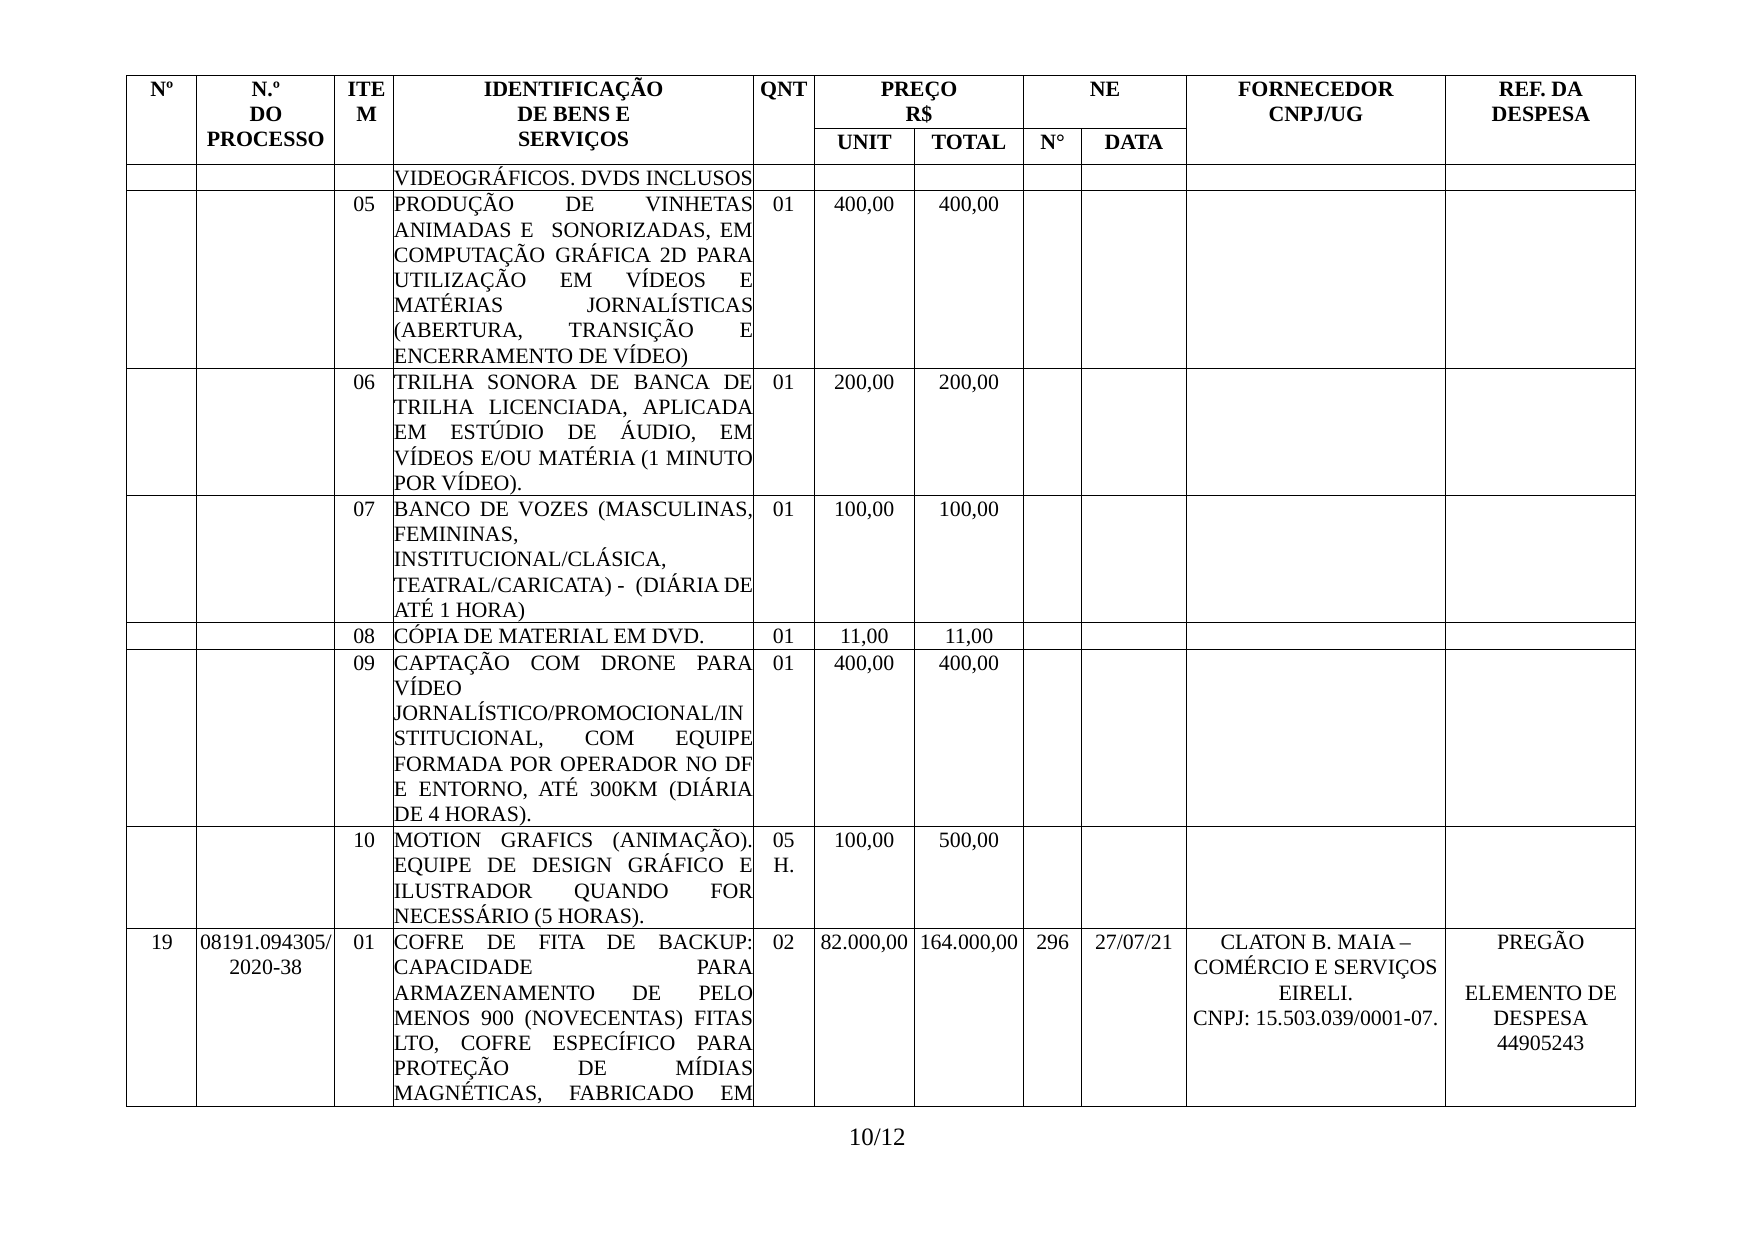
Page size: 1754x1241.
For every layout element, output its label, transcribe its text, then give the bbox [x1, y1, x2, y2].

table_cell 400,00 [815, 650, 914, 826]
table_cell [1446, 623, 1635, 649]
table_cell 164.000,00 [915, 929, 1023, 1106]
table_cell 100,00 [815, 827, 914, 928]
table_header PREÇO R$ [815, 76, 1023, 128]
table_cell BANCO DE VOZES (MASCULINAS, FEMININAS, INSTITUCIONAL/CLÁSICA, TEATRAL/CARICATA) - (DIÁRIA DE ATÉ 1 HORA) [394, 496, 753, 622]
table_cell 02 [754, 929, 814, 1106]
table_cell [1446, 165, 1635, 190]
table_cell [197, 623, 334, 649]
table_cell [1187, 650, 1445, 826]
table_cell N° [1024, 129, 1081, 164]
table_cell [1082, 623, 1186, 649]
table_cell [815, 165, 914, 190]
table_cell 01 [754, 623, 814, 649]
table_cell 296 [1024, 929, 1081, 1106]
table_cell 100,00 [915, 496, 1023, 622]
table_cell [197, 369, 334, 495]
table_cell [127, 369, 196, 495]
table_header Nº [127, 76, 196, 164]
table_cell 07 [335, 496, 393, 622]
table_cell [1187, 369, 1445, 495]
table_cell [1187, 827, 1445, 928]
table_cell COFRE DE FITA DE BACKUP: CAPACIDADE PARA ARMAZENAMENTO DE PELO MENOS 900 (NOVECENTAS) FITAS LTO, COFRE ESPECÍFICO PARA PROTEÇÃO DE MÍDIAS MAGNÉTICAS, FABRICADO EM [394, 929, 753, 1106]
table_header FORNECEDOR CNPJ/UG [1187, 76, 1445, 164]
table_cell TOTAL [915, 129, 1023, 164]
table_cell MOTION GRAFICS (ANIMAÇÃO). EQUIPE DE DESIGN GRÁFICO E ILUSTRADOR QUANDO FOR NECESSÁRIO (5 HORAS). [394, 827, 753, 928]
table_cell PREGÃO ELEMENTO DE DESPESA 44905243 [1446, 929, 1635, 1106]
table_cell 82.000,00 [815, 929, 914, 1106]
table_cell [1082, 191, 1186, 368]
table_header QNT [754, 76, 814, 164]
table_cell [1024, 827, 1081, 928]
table_header REF. DA DESPESA [1446, 76, 1635, 164]
table_cell 400,00 [815, 191, 914, 368]
table_cell 10 [335, 827, 393, 928]
table_cell 400,00 [915, 191, 1023, 368]
table_cell [1024, 369, 1081, 495]
table_cell 27/07/21 [1082, 929, 1186, 1106]
table_cell [197, 496, 334, 622]
table_cell 01 [754, 650, 814, 826]
table_cell [127, 623, 196, 649]
table_cell 05 [335, 191, 393, 368]
table_cell [1082, 650, 1186, 826]
table_header ITEM [335, 76, 393, 164]
table_cell TRILHA SONORA DE BANCA DE TRILHA LICENCIADA, APLICADA EM ESTÚDIO DE ÁUDIO, EM VÍDEOS E/OU MATÉRIA (1 MINUTO POR VÍDEO). [394, 369, 753, 495]
table_cell UNIT [815, 129, 914, 164]
table_header IDENTIFICAÇÃO DE BENS E SERVIÇOS [394, 76, 753, 164]
table_cell 400,00 [915, 650, 1023, 826]
table_cell [1187, 623, 1445, 649]
table_cell 01 [754, 191, 814, 368]
table_cell [127, 650, 196, 826]
table_cell 11,00 [815, 623, 914, 649]
table_cell 08 [335, 623, 393, 649]
table_cell 11,00 [915, 623, 1023, 649]
table_cell [1187, 191, 1445, 368]
table_cell PRODUÇÃO DE VINHETAS ANIMADAS E SONORIZADAS, EM COMPUTAÇÃO GRÁFICA 2D PARA UTILIZAÇÃO EM VÍDEOS E MATÉRIAS JORNALÍSTICAS (ABERTURA, TRANSIÇÃO E ENCERRAMENTO DE VÍDEO) [394, 191, 753, 368]
table_cell [1082, 369, 1186, 495]
table_cell 01 [335, 929, 393, 1106]
table_cell [1187, 496, 1445, 622]
table_cell [1446, 650, 1635, 826]
table_cell [1446, 369, 1635, 495]
table_cell 09 [335, 650, 393, 826]
table_header NE [1024, 76, 1186, 128]
table_header N.º DO PROCESSO [197, 76, 334, 164]
table_cell [335, 165, 393, 190]
table_cell [1024, 191, 1081, 368]
table_cell [1024, 650, 1081, 826]
table_cell 500,00 [915, 827, 1023, 928]
table_cell [1024, 623, 1081, 649]
table_cell CAPTAÇÃO COM DRONE PARA VÍDEO JORNALÍSTICO/PROMOCIONAL/INSTITUCIONAL, COM EQUIPE FORMADA POR OPERADOR NO DF E ENTORNO, ATÉ 300KM (DIÁRIA DE 4 HORAS). [394, 650, 753, 826]
table_cell DATA [1082, 129, 1186, 164]
table_cell 06 [335, 369, 393, 495]
table_cell CLATON B. MAIA – COMÉRCIO E SERVIÇOS EIRELI. CNPJ: 15.503.039/0001-07. [1187, 929, 1445, 1106]
table_cell [1024, 165, 1081, 190]
table_cell [127, 191, 196, 368]
table_cell [197, 650, 334, 826]
table_cell 200,00 [915, 369, 1023, 495]
table_cell [127, 165, 196, 190]
table_cell [1082, 827, 1186, 928]
table_cell [1187, 165, 1445, 190]
table_cell [1446, 496, 1635, 622]
table_cell [754, 165, 814, 190]
table_cell VIDEOGRÁFICOS. DVDS INCLUSOS [394, 165, 753, 190]
table_cell [127, 496, 196, 622]
table_cell 100,00 [815, 496, 914, 622]
table_cell 19 [127, 929, 196, 1106]
table_cell [197, 827, 334, 928]
table_cell CÓPIA DE MATERIAL EM DVD. [394, 623, 753, 649]
table_cell [1446, 827, 1635, 928]
table_cell [197, 165, 334, 190]
table_cell [1082, 496, 1186, 622]
table_cell [127, 827, 196, 928]
table_cell [1024, 496, 1081, 622]
table_cell 01 [754, 496, 814, 622]
table_cell [915, 165, 1023, 190]
table_cell [1082, 165, 1186, 190]
table_cell [1446, 191, 1635, 368]
table_cell [197, 191, 334, 368]
table_cell 08191.094305/2020-38 [197, 929, 334, 1106]
table_cell 200,00 [815, 369, 914, 495]
table_cell 01 [754, 369, 814, 495]
table_cell 05 H. [754, 827, 814, 928]
